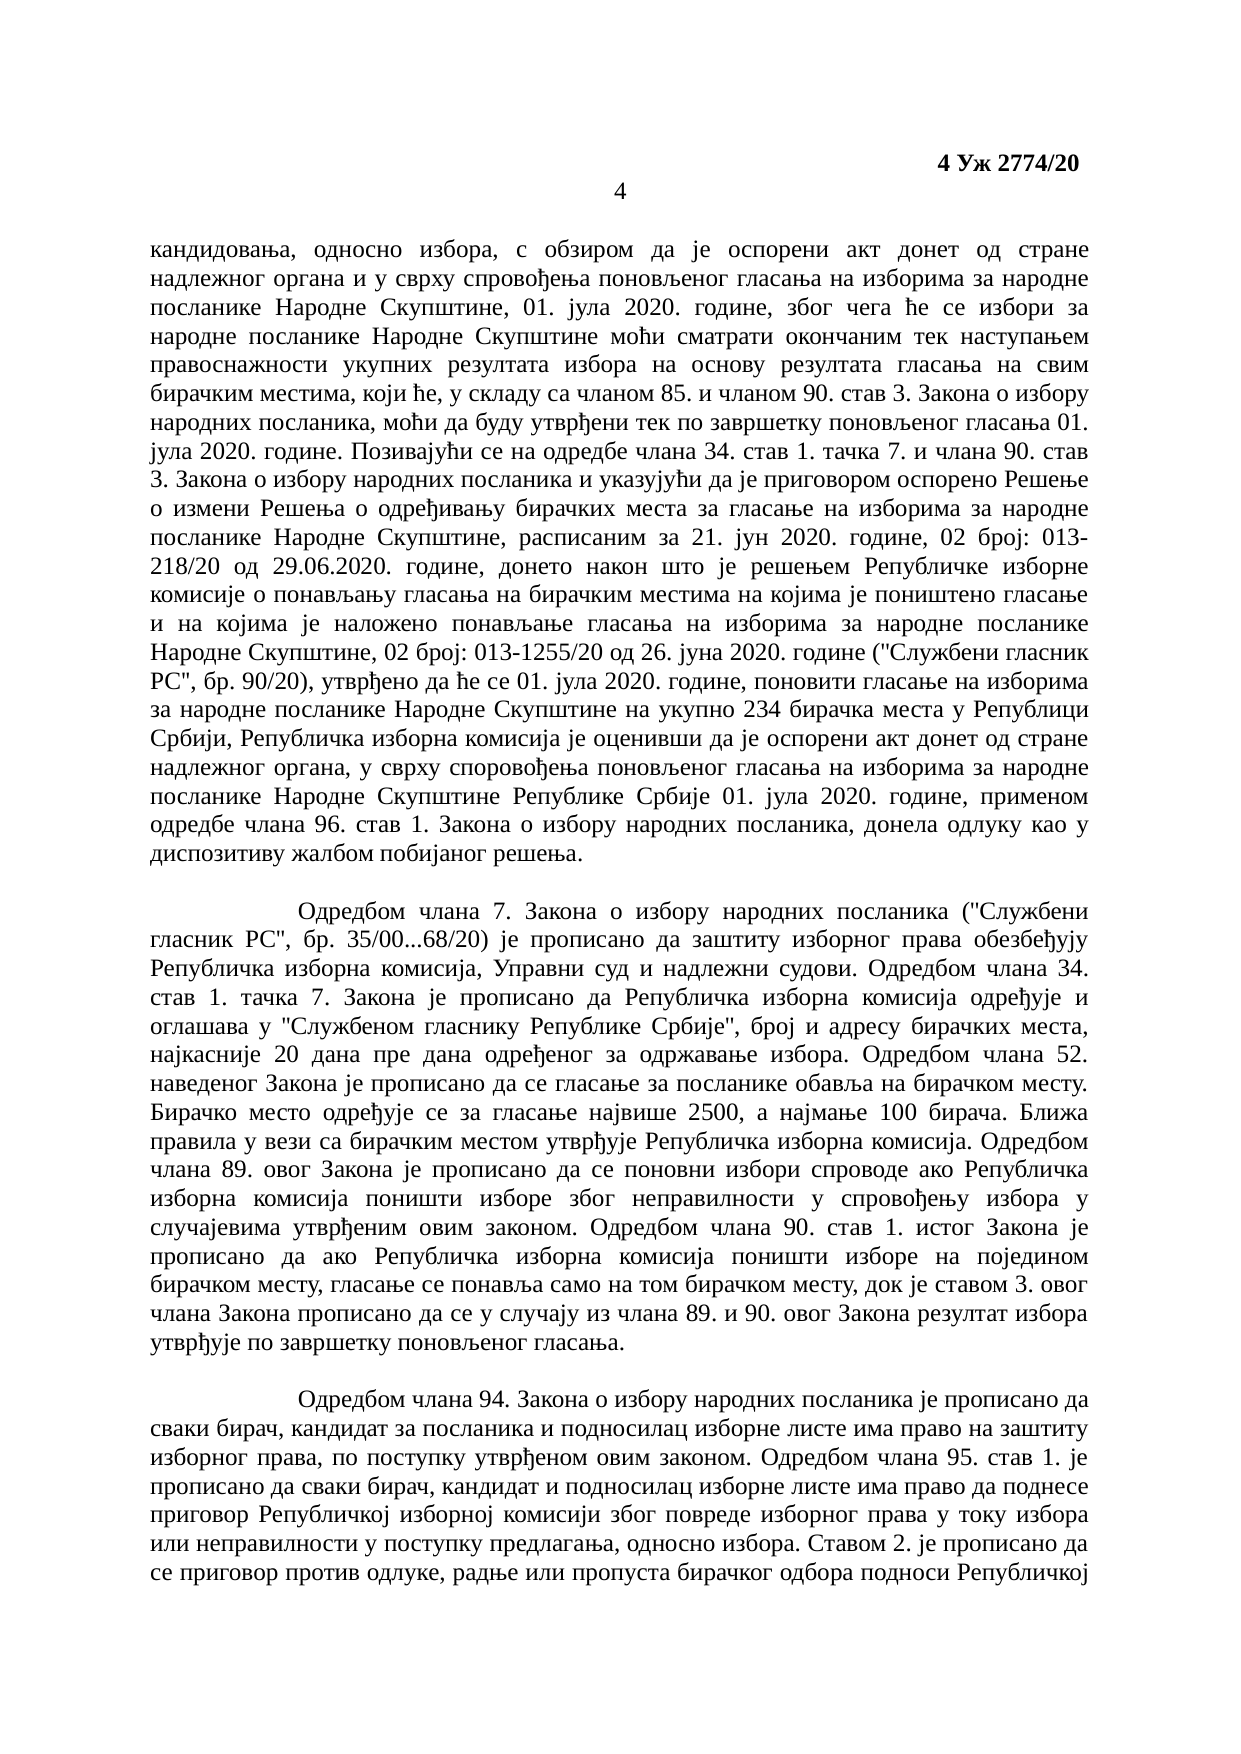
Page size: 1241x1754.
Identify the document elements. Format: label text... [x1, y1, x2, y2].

text кандидовања, односно избора, с обзиром да је оспорени акт донет од стране надлежног органа и у сврху спровођења поновљеног гласања на изборима за народне посланике Народне Скупштине, 01. јула 2020. године, због чега ће се избори за народне посланике Народне Скупштине моћи сматрати окончаним тек наступањем правоснажности укупних резултата избора на основу резултата гласања на свим бирачким местима, који ће, у складу са чланом 85. и чланом 90. став 3. Закона о избору народних посланика, моћи да буду утврђени тек по завршетку поновљеног гласања 01. јула 2020. године. Позивајући се на одредбе члана 34. став 1. тачка 7. и члана 90. став 3. Закона о избору народних посланика и указујући да је приговором оспорено Решење о измени Решења о одређивању бирачких места за гласање на изборима за народне посланике Народне Скупштине, расписаним за 21. јун 2020. године, 02 број: 013-218/20 од 29.06.2020. године, донето након што је решењем Републичке изборне комисије о понављању гласања на бирачким местима на којима је поништено гласање и на којима је наложено понављање гласања на изборима за народне посланике Народне Скупштине, 02 број: 013-1255/20 од 26. јуна 2020. године (''Службени гласник РС'', бр. 90/20), утврђено да ће се 01. јула 2020. године, поновити гласање на изборима за народне посланике Народне Скупштине на укупно 234 бирачка места у Републици Србији, Републичка изборна комисија је оценивши да је оспорени акт донет од стране надлежног органа, у сврху споровођења поновљеног гласања на изборима за народне посланике Народне Скупштине Републике Србије 01. јула 2020. године, применом одредбе члана 96. став 1. Закона о избору народних посланика, донела одлуку као у диспозитиву жалбом побијаног решења. [150, 234, 1090, 867]
text Одредбом члана 94. Закона о избору народних посланика је прописано да сваки бирач, кандидат за посланика и подносилац изборне листе има право на заштиту изборног права, по поступку утврђеном овим законом. Одредбом члана 95. став 1. је прописано да сваки бирач, кандидат и подносилац изборне листе има право да поднесе приговор Републичкој изборној комисији због повреде изборног права у току избора или неправилности у поступку предлагања, односно избора. Ставом 2. је прописано да се приговор против одлуке, радње или пропуста бирачког одбора подноси Републичкој [150, 1384, 1090, 1586]
text Одредбом члана 7. Закона о избору народних посланика (''Службени гласник РС'', бр. 35/00...68/20) је прописано да заштиту изборног права обезбеђују Републичка изборна комисија, Управни суд и надлежни судови. Одредбом члана 34. став 1. тачка 7. Закона је прописано да Републичка изборна комисија одређује и оглашава у ''Службеном гласнику Републике Србије'', број и адресу бирачких места, најкасније 20 дана пре дана одређеног за одржавање избора. Одредбом члана 52. наведеног Закона је прописано да се гласање за посланике обавља на бирачком месту. Бирачко место одређује се за гласање највише 2500, а најмање 100 бирача. Ближа правила у вези са бирачким местом утврђује Републичка изборна комисија. Одредбом члана 89. овог Закона је прописано да се поновни избори спроводе ако Републичка изборна комисија поништи изборе због неправилности у спровођењу избора у случајевима утврђеним овим законом. Одредбом члана 90. став 1. истог Закона је прописано да ако Републичка изборна комисија поништи изборе на поједином бирачком месту, гласање се понавља само на том бирачком месту, док је ставом 3. овог члана Закона прописано да се у случају из члана 89. и 90. овог Закона резултат избора утврђује по завршетку поновљеног гласања. [150, 896, 1090, 1356]
